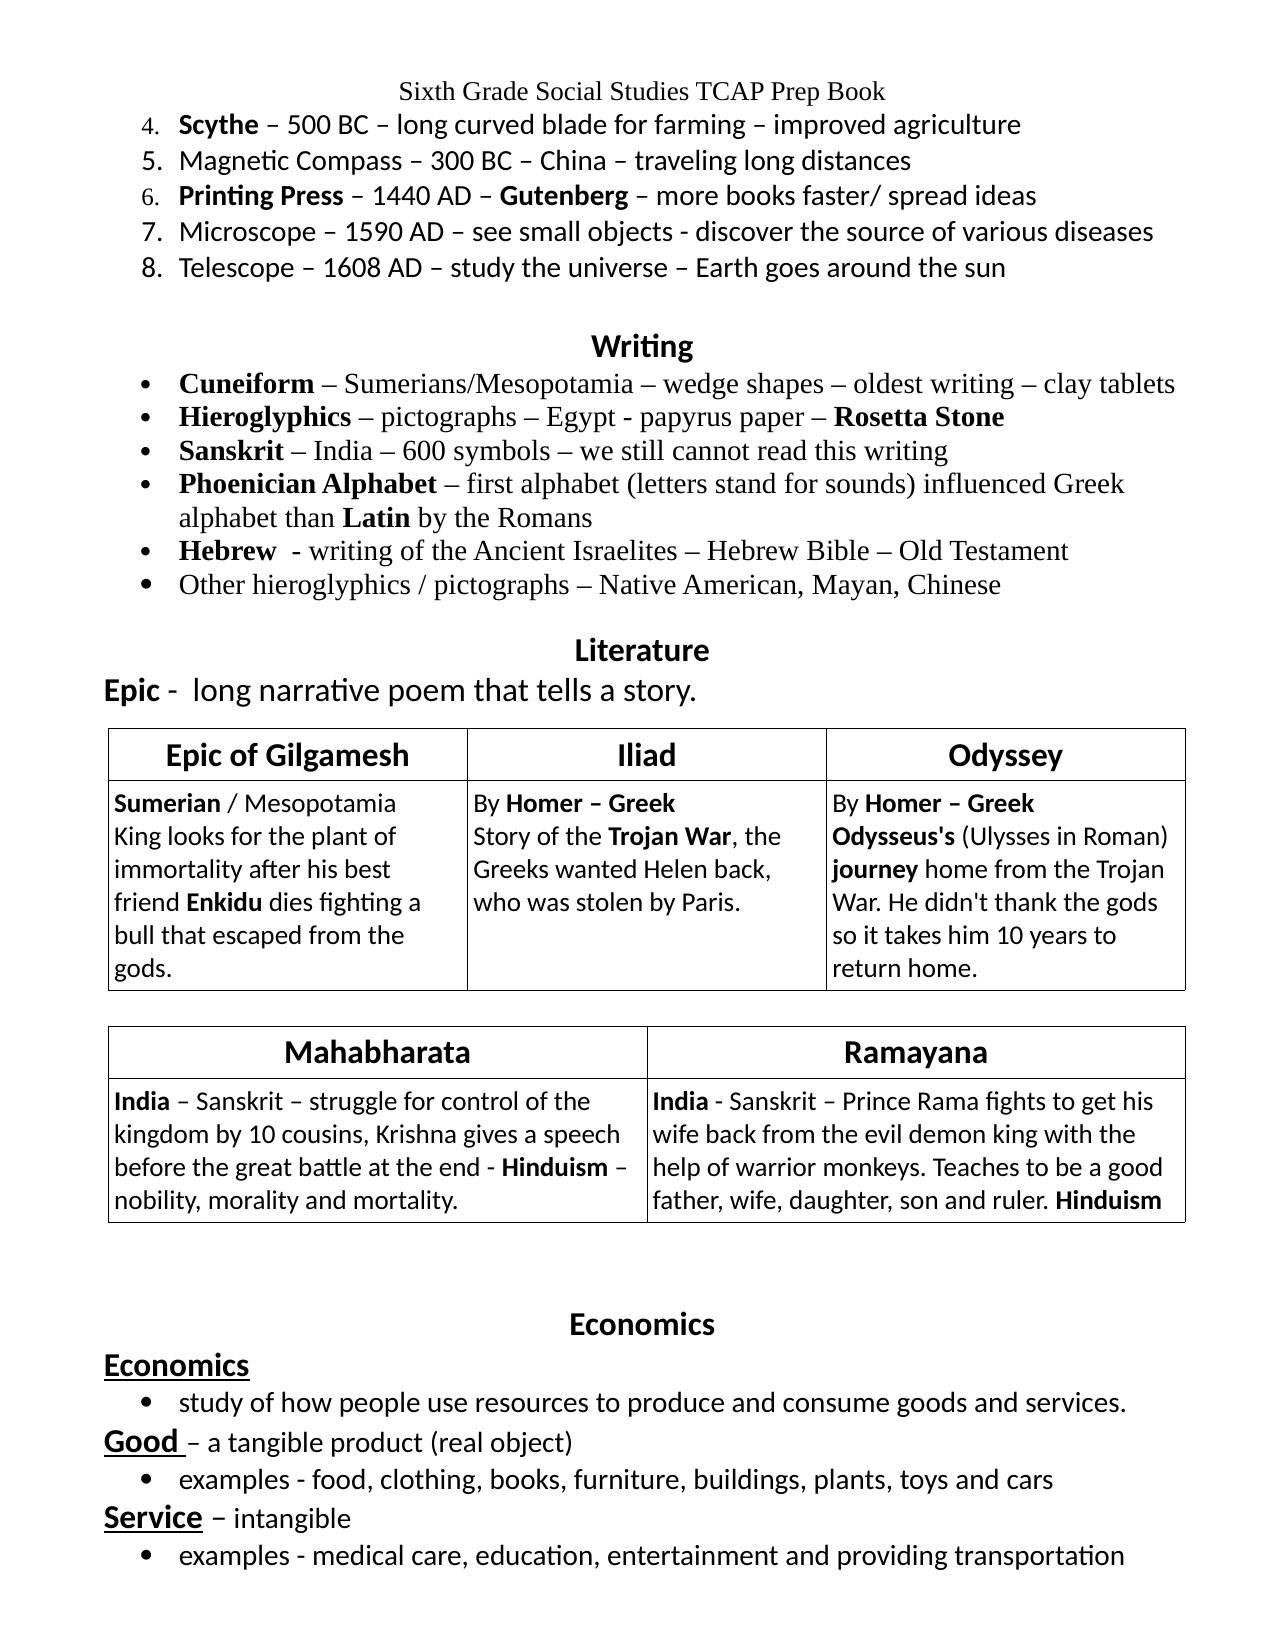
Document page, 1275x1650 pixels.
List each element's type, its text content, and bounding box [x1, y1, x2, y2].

table_cell India - Sanskrit – Prince Rama fights to get his wife back from the evil demon king with the help of warrior monkeys. Teaches to be a good father, wife, daughter, son and ruler. Hinduism [648, 1079, 1185, 1222]
list examples - medical care, education, entertainment and providing transportation [141, 1537, 1181, 1573]
table_header Iliad [468, 729, 826, 780]
list Other hieroglyphics / pictographs – Native American, Mayan, Chinese [141, 567, 1181, 601]
list Cuneiform – Sumerians/Mesopotamia – wedge shapes – oldest writing – clay tablets [141, 366, 1181, 399]
list examples - food, clothing, books, furniture, buildings, plants, toys and cars [141, 1461, 1181, 1497]
table_header Mahabharata [109, 1027, 647, 1078]
table_cell Sumerian / Mesopotamia King looks for the plant of immortality after his best friend Enkidu dies fighting a bull that escaped from the gods. [109, 781, 467, 990]
text Literature [103, 629, 1181, 669]
text Economics [103, 1303, 1181, 1344]
list Scythe – 500 BC – long curved blade for farming – improved agriculture [141, 106, 1181, 142]
table_cell By Homer – Greek Story of the Trojan War, the Greeks wanted Helen back, who was stolen by Paris. [468, 781, 826, 990]
text Good – a tangible product (real object) [103, 1420, 1181, 1461]
list Microscope – 1590 AD – see small objects - discover the source of various diseases [141, 213, 1181, 249]
list Telescope – 1608 AD – study the universe – Earth goes around the sun [141, 249, 1181, 284]
list Sanskrit – India – 600 symbols – we still cannot read this writing [141, 433, 1181, 466]
table_header Epic of Gilgamesh [109, 729, 467, 780]
table_header Ramayana [648, 1027, 1185, 1078]
list study of how people use resources to produce and consume goods and services. [141, 1384, 1181, 1420]
list Hieroglyphics – pictographs – Egypt - papyrus paper – Rosetta Stone [141, 399, 1181, 433]
list Magnetic Compass – 300 BC – China – traveling long distances [141, 142, 1181, 177]
table_cell By Homer – Greek Odysseus's (Ulysses in Roman) journey home from the Trojan War. He didn't thank the gods so it takes him 10 years to return home. [827, 781, 1185, 990]
text Writing [103, 325, 1181, 366]
list Hebrew - writing of the Ancient Israelites – Hebrew Bible – Old Testament [141, 533, 1181, 567]
table_cell India – Sanskrit – struggle for control of the kingdom by 10 cousins, Krishna gives a speech before the great battle at the end - Hinduism – nobility, morality and mortality. [109, 1079, 647, 1222]
text Epic - long narrative poem that tells a story. [103, 669, 1181, 710]
text Service – intangible [103, 1497, 1181, 1537]
list Phoenician Alphabet – first alphabet (letters stand for sounds) influenced Greek alphabet than Latin by the Romans [141, 466, 1181, 533]
table_header Odyssey [827, 729, 1185, 780]
list Printing Press – 1440 AD – Gutenberg – more books faster/ spread ideas [141, 177, 1181, 213]
text Economics [103, 1344, 1181, 1384]
